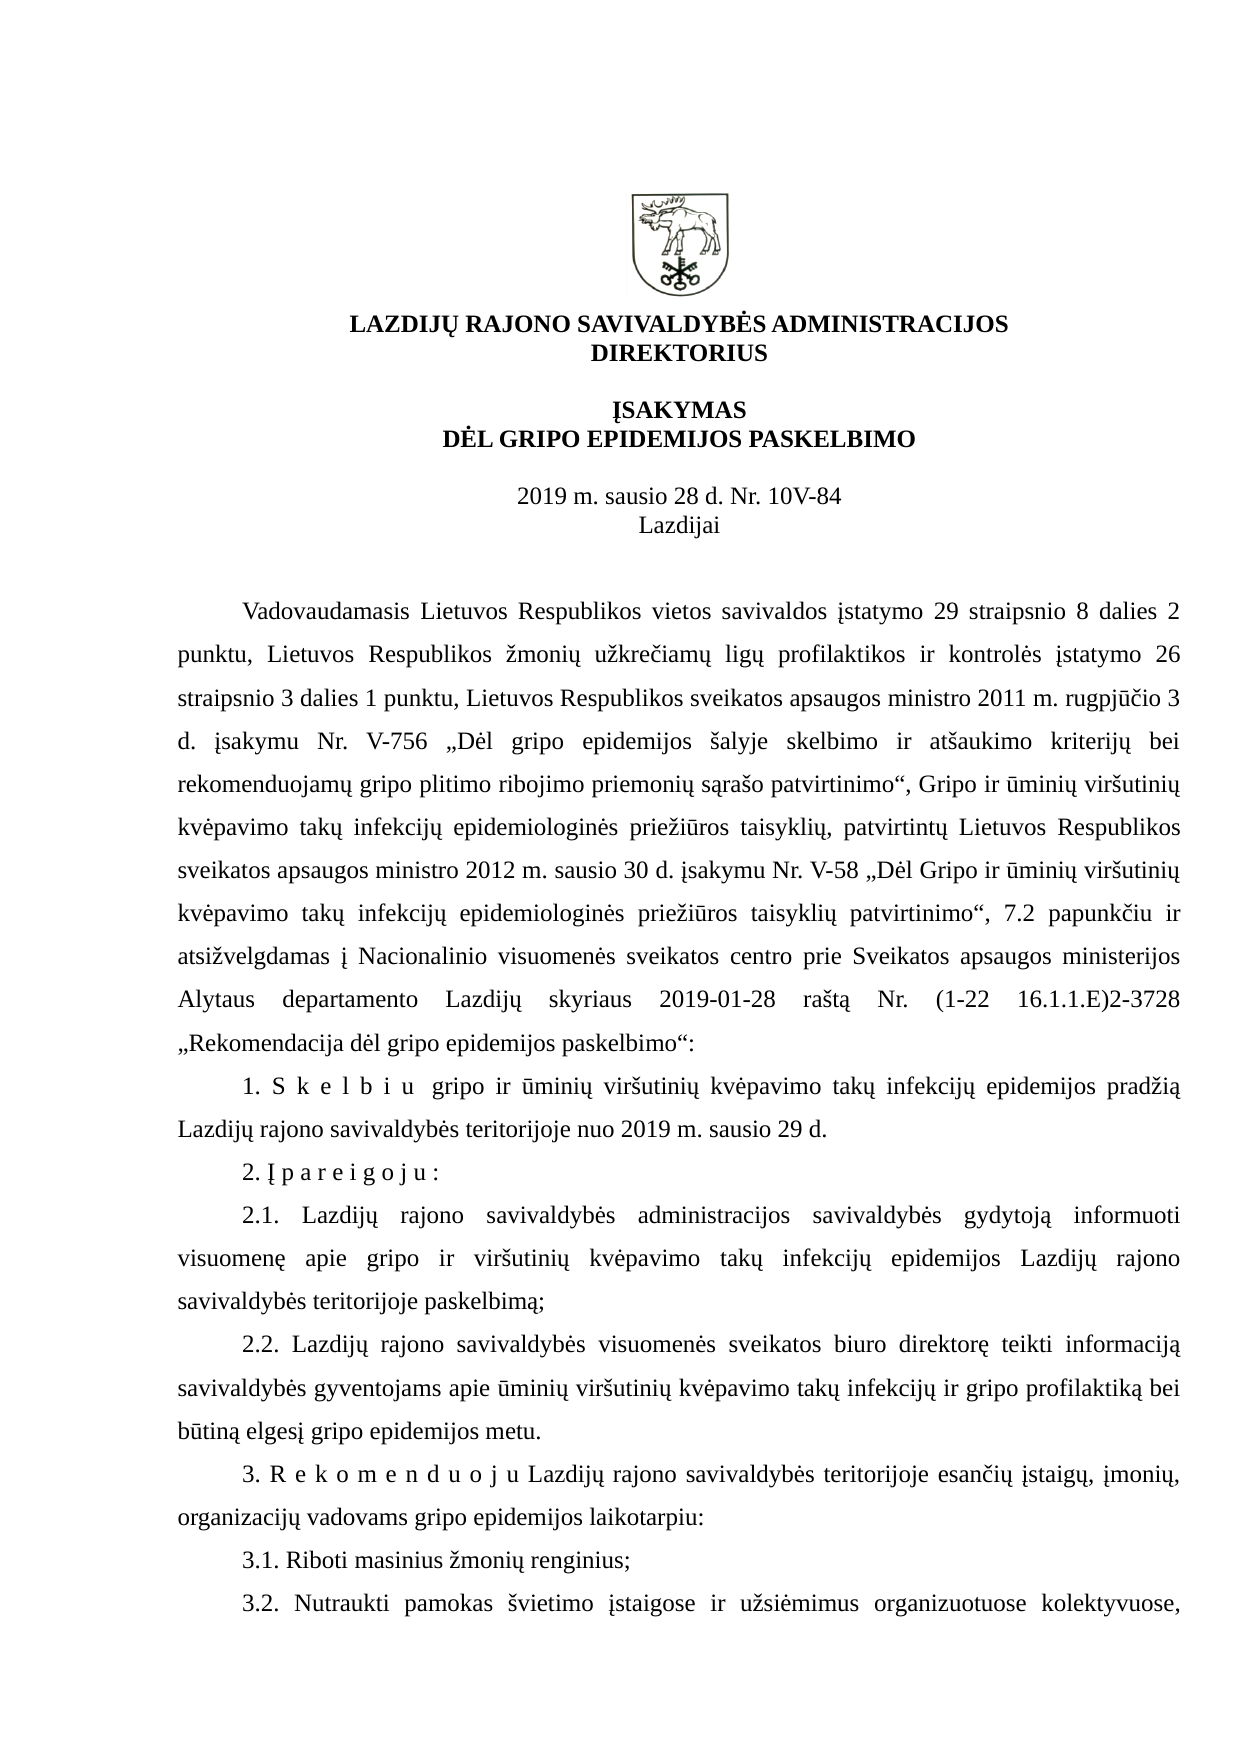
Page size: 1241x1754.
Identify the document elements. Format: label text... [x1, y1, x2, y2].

text ĮSAKYMAS [177, 395, 1181, 424]
text Lazdijai [177, 510, 1181, 539]
text 2019 m. sausio 28 d. Nr. 10V-84 [177, 481, 1181, 510]
text 3. R e k o m e n d u o j u Lazdijų rajono savivaldybės teritorijoje esančių įstaigų, įmonių, organizacijų vadovams gripo epidemijos laikotarpiu: [177, 1459, 1181, 1531]
text LAZDIJŲ RAJONO SAVIVALDYBĖS ADMINISTRACIJOS [177, 309, 1181, 338]
text 2. Į p a r e i g o j u : [177, 1157, 1181, 1186]
text 2.2. Lazdijų rajono savivaldybės visuomenės sveikatos biuro direktorę teikti informaciją savivaldybės gyventojams apie ūminių viršutinių kvėpavimo takų infekcijų ir gripo profilaktiką bei būtiną elgesį gripo epidemijos metu. [177, 1329, 1181, 1444]
text DIREKTORIUS [177, 338, 1181, 366]
text 1. S k e l b i u gripo ir ūminių viršutinių kvėpavimo takų infekcijų epidemijos pradžią Lazdijų rajono savivaldybės teritorijoje nuo 2019 m. sausio 29 d. [177, 1071, 1181, 1143]
text 3.2. Nutraukti pamokas švietimo įstaigose ir užsiėmimus organizuotuose kolektyvuose, [177, 1588, 1181, 1617]
text 3.1. Riboti masinius žmonių renginius; [177, 1545, 1181, 1574]
text 2.1. Lazdijų rajono savivaldybės administracijos savivaldybės gydytoją informuoti visuomenę apie gripo ir viršutinių kvėpavimo takų infekcijų epidemijos Lazdijų rajono savivaldybės teritorijoje paskelbimą; [177, 1200, 1181, 1315]
text Vadovaudamasis Lietuvos Respublikos vietos savivaldos įstatymo 29 straipsnio 8 dalies 2 punktu, Lietuvos Respublikos žmonių užkrečiamų ligų profilaktikos ir kontrolės įstatymo 26 straipsnio 3 dalies 1 punktu, Lietuvos Respublikos sveikatos apsaugos ministro 2011 m. rugpjūčio 3 d. įsakymu Nr. V-756 „Dėl gripo epidemijos šalyje skelbimo ir atšaukimo kriterijų bei rekomenduojamų gripo plitimo ribojimo priemonių sąrašo patvirtinimo“, Gripo ir ūminių viršutinių kvėpavimo takų infekcijų epidemiologinės priežiūros taisyklių, patvirtintų Lietuvos Respublikos sveikatos apsaugos ministro 2012 m. sausio 30 d. įsakymu Nr. V-58 „Dėl Gripo ir ūminių viršutinių kvėpavimo takų infekcijų epidemiologinės priežiūros taisyklių patvirtinimo“, 7.2 papunkčiu ir atsižvelgdamas į Nacionalinio visuomenės sveikatos centro prie Sveikatos apsaugos ministerijos Alytaus departamento Lazdijų skyriaus 2019-01-28 raštą Nr. (1-22 16.1.1.E)2-3728 „Rekomendacija dėl gripo epidemijos paskelbimo“: [177, 596, 1181, 1056]
text DĖL GRIPO EPIDEMIJOS PASKELBIMO [177, 424, 1181, 453]
